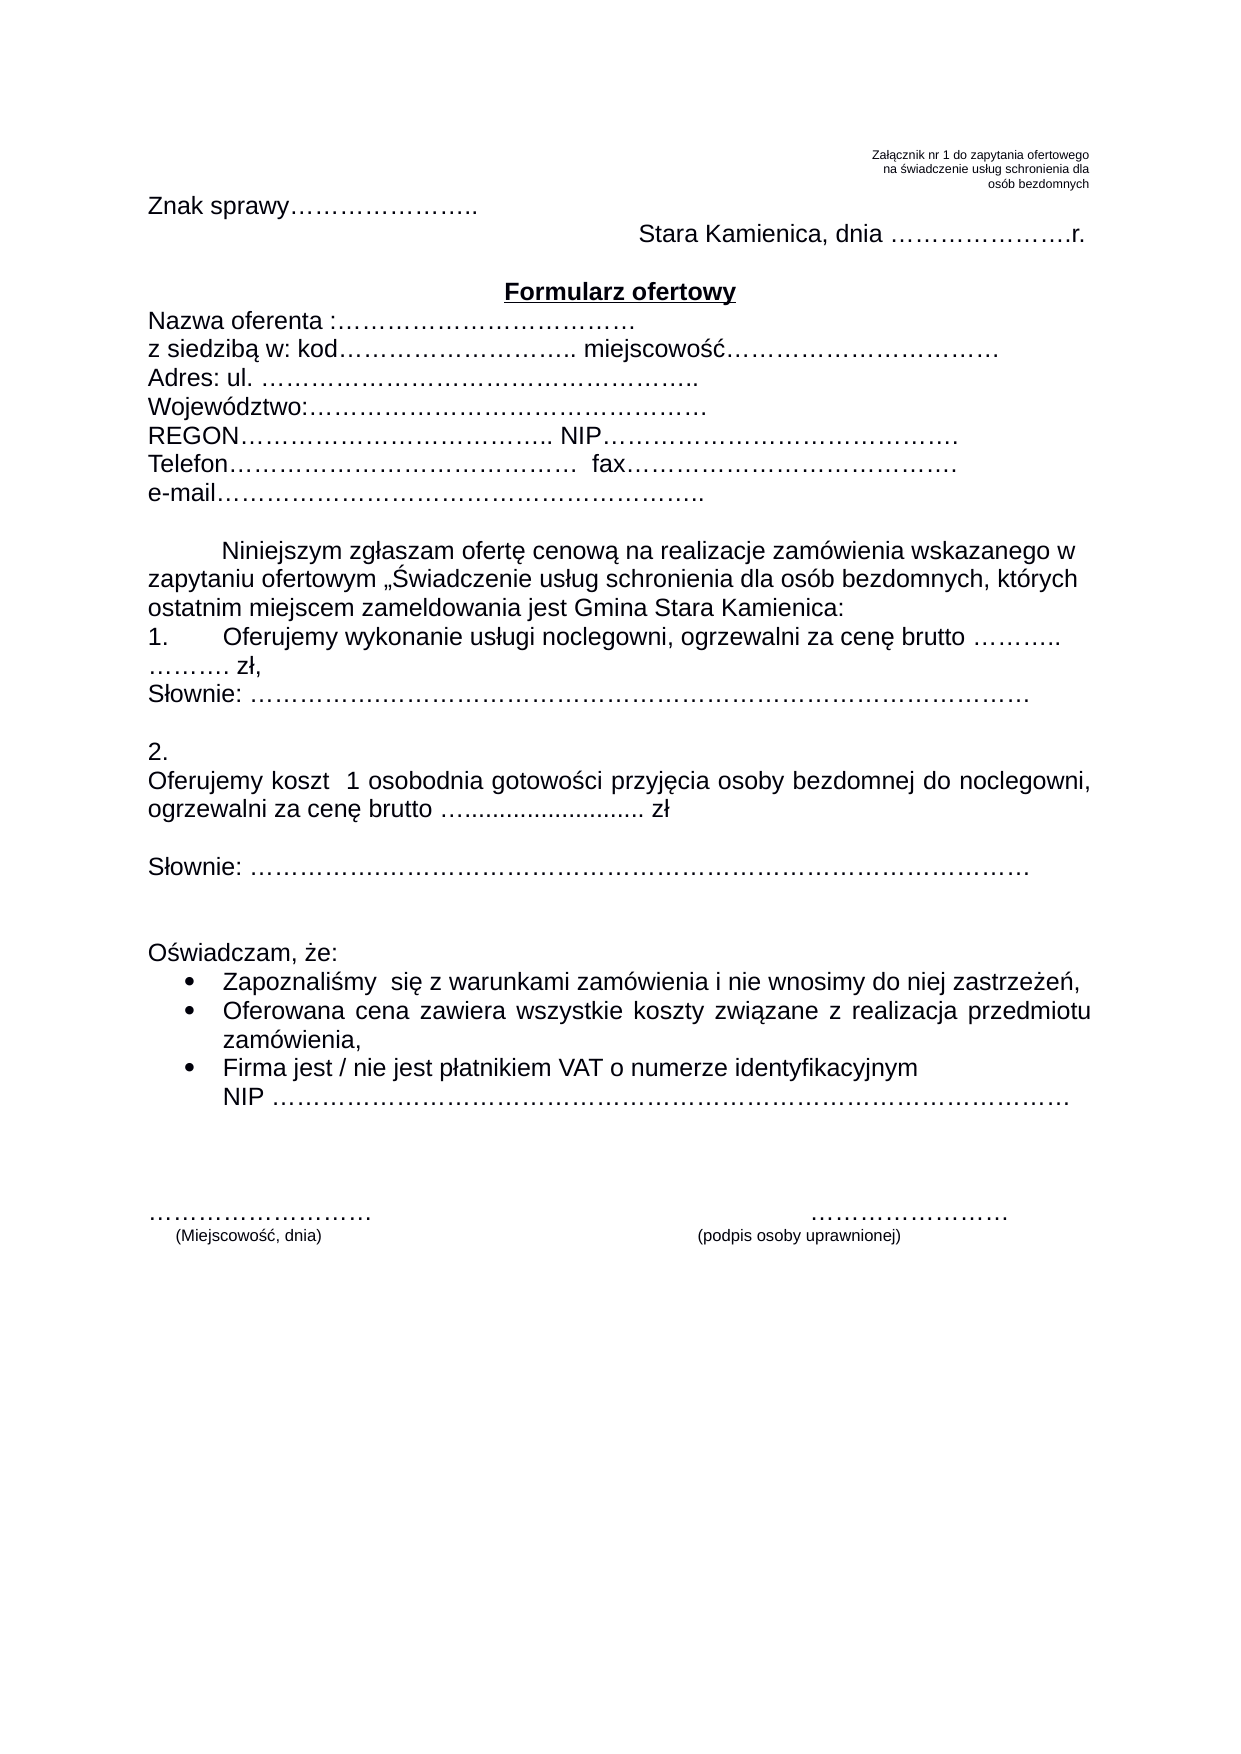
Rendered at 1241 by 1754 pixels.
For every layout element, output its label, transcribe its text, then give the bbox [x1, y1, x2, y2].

list Zapoznaliśmy się z warunkami zamówienia i nie wnosimy do niej zastrzeżeń, [185, 967, 1093, 996]
text Znak sprawy………………….. [148, 191, 1093, 219]
text Słownie: …………….…………………………………………………………………… [148, 852, 1093, 881]
text ……………………… …………………… [148, 1197, 1093, 1226]
text e-mail………………………………………………….. [148, 478, 1093, 507]
text Adres: ul. …………………………………………….. [148, 363, 1093, 392]
text na świadczenie usług schronienia dla [664, 162, 1093, 176]
text (Miejscowość, dnia) (podpis osoby uprawnionej) [148, 1226, 1093, 1245]
text REGON……………………………….. NIP……………………………………. [148, 421, 1093, 449]
list Oferujemy wykonanie usługi noclegowni, ogrzewalni za cenę brutto ………..………. zł, [148, 622, 1093, 679]
list Słownie: …………….…………………………………………………………………… [148, 679, 1093, 708]
text Formularz ofertowy [148, 277, 1093, 306]
text Stara Kamienica, dnia ………………….r. [148, 219, 1093, 248]
text Oferujemy koszt 1 osobodnia gotowości przyjęcia osoby bezdomnej do noclegowni, ogrzewalni za cenę brutto ….......................... zł [148, 766, 1093, 823]
text Telefon…………………………………… fax…………………………………. [148, 449, 1093, 478]
text Nazwa oferenta :……………………………… [148, 306, 1093, 334]
text 2. [148, 737, 1093, 766]
list Firma jest / nie jest płatnikiem VAT o numerze identyfikacyjnym [185, 1053, 1093, 1082]
text osób bezdomnych [664, 176, 1093, 191]
text Oświadczam, że: [148, 938, 1093, 967]
text Załącznik nr 1 do zapytania ofertowego [664, 148, 1093, 162]
list Oferowana cena zawiera wszystkie koszty związane z realizacja przedmiotu zamówienia, [185, 996, 1093, 1053]
text z siedzibą w: kod……………………….. miejscowość…………………………… [148, 334, 1093, 363]
text Województwo:………………………………………… [148, 392, 1093, 421]
text NIP …………………………………………………………………………………… [223, 1082, 1093, 1111]
text Niniejszym zgłaszam ofertę cenową na realizacje zamówienia wskazanego w zapytaniu ofertowym „Świadczenie usług schronienia dla osób bezdomnych, których ostatnim miejscem zameldowania jest Gmina Stara Kamienica: [148, 536, 1093, 622]
